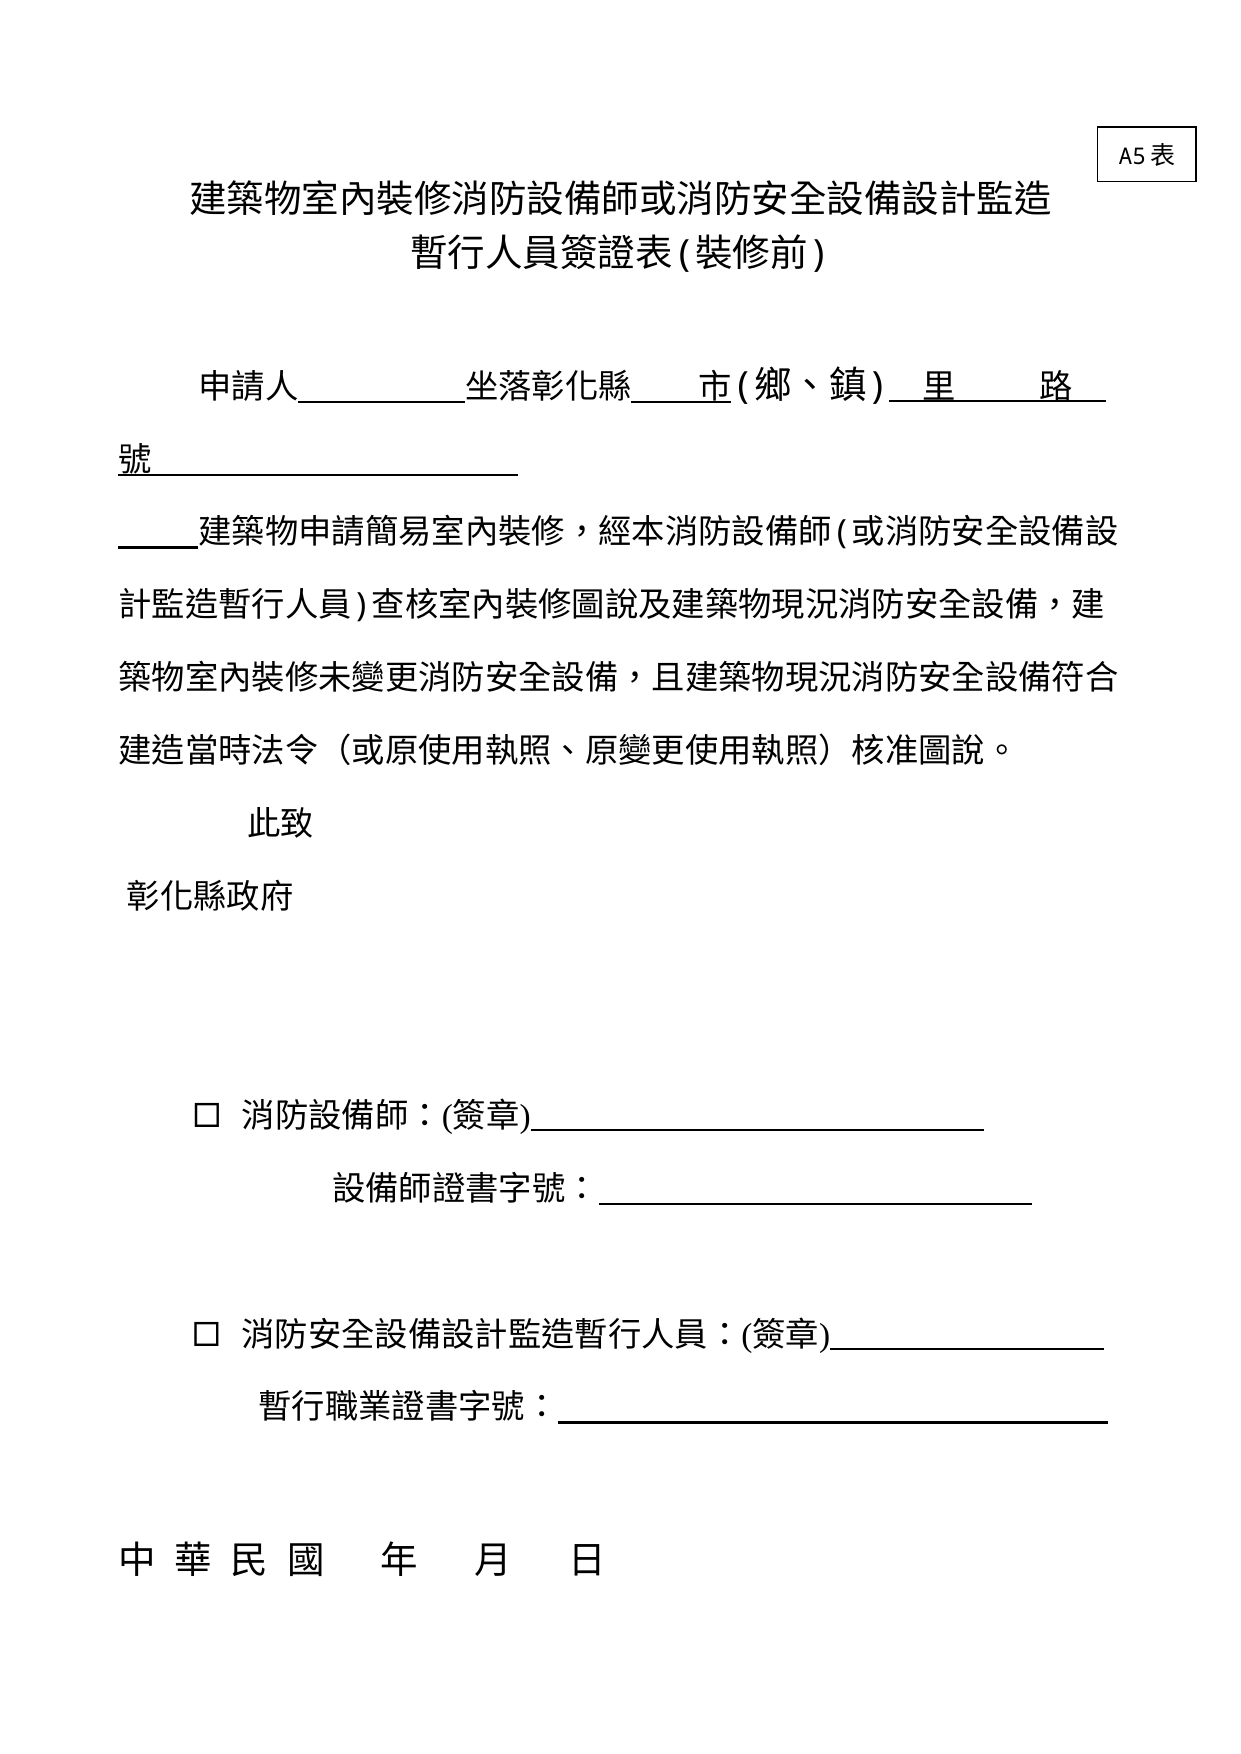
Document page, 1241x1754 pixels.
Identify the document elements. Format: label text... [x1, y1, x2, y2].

text 中 華 民 國 年 月 日 [118, 1506, 1122, 1590]
text 此致 [187, 777, 1122, 850]
text 暫行人員簽證表(裝修前) [118, 223, 1122, 277]
text 設備師證書字號： [192, 1142, 1122, 1215]
text 申請人 坐落彰化縣 市(鄉、鎮) 里 路 號 [118, 340, 1122, 486]
text 暫行職業證書字號： [118, 1361, 1122, 1433]
text 建築物申請簡易室內裝修，經本消防設備師(或消防安全設備設計監造暫行人員)查核室內裝修圖說及建築物現況消防安全設備，建築物室內裝修未變更消防安全設備，且建築物現況消防安全設備符合建造當時法令（或原使用執照、原變更使用執照）核准圖說。 [118, 486, 1122, 777]
text 建築物室內裝修消防設備師或消防安全設備設計監造 [118, 168, 1122, 223]
text  消防安全設備設計監造暫行人員：(簽章) [118, 1288, 1122, 1361]
text A5表 [1113, 135, 1180, 171]
text  消防設備師：(簽章) [192, 1069, 1122, 1142]
text 彰化縣政府 [118, 850, 1122, 923]
